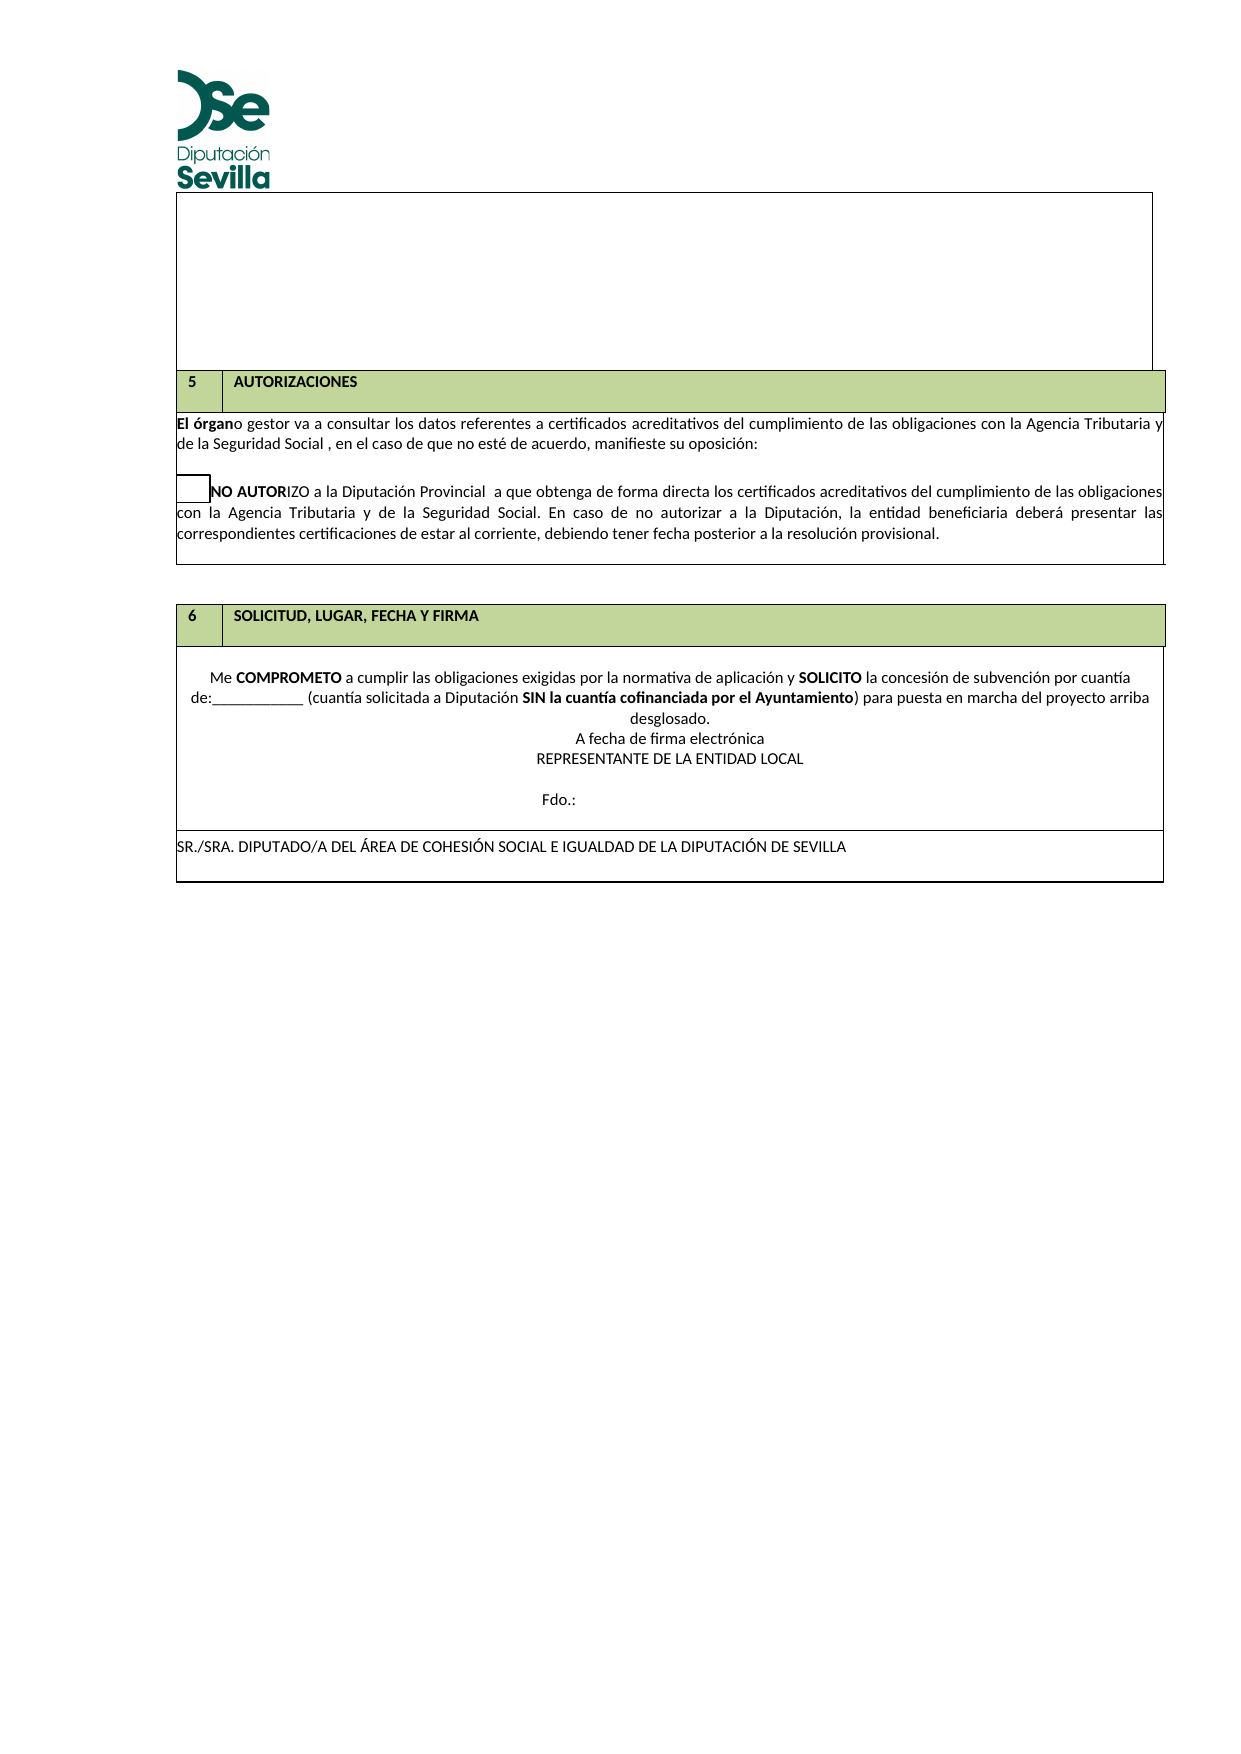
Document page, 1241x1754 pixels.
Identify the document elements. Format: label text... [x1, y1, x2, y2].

table_header 6 [177, 605, 222, 646]
table_header 5 [177, 371, 222, 412]
table_cell SR./SRA. DIPUTADO/A DEL ÁREA DE COHESIÓN SOCIAL E IGUALDAD DE LA DIPUTACIÓN DE SEVILLA [177, 831, 1163, 881]
table_cell El órgano gestor va a consultar los datos referentes a certificados acreditativos del cumplimiento de las obligaciones con la Agencia Tributaria y de la Seguridad Social , en el caso de que no esté de acuerdo, manifieste su oposición: NO AUTORIZO a la Diputación Provincial a que obtenga de forma directa los certificados acreditativos del cumplimiento de las obligaciones con la Agencia Tributaria y de la Seguridad Social. En caso de no autorizar a la Diputación, la entidad beneficiaria deberá presentar las correspondientes certificaciones de estar al corriente, debiendo tener fecha posterior a la resolución provisional. [177, 413, 1163, 564]
table_header SOLICITUD, LUGAR, FECHA Y FIRMA [223, 605, 1165, 646]
table_header AUTORIZACIONES [223, 371, 1165, 412]
table_cell Me COMPROMETO a cumplir las obligaciones exigidas por la normativa de aplicación y SOLICITO la concesión de subvención por cuantía de:___________ (cuantía solicitada a Diputación SIN la cuantía cofinanciada por el Ayuntamiento) para puesta en marcha del proyecto arriba desglosado. A fecha de firma electrónica REPRESENTANTE DE LA ENTIDAD LOCAL Fdo.: [177, 647, 1163, 830]
picture [177, 70, 270, 189]
table_cell [177, 193, 1152, 369]
